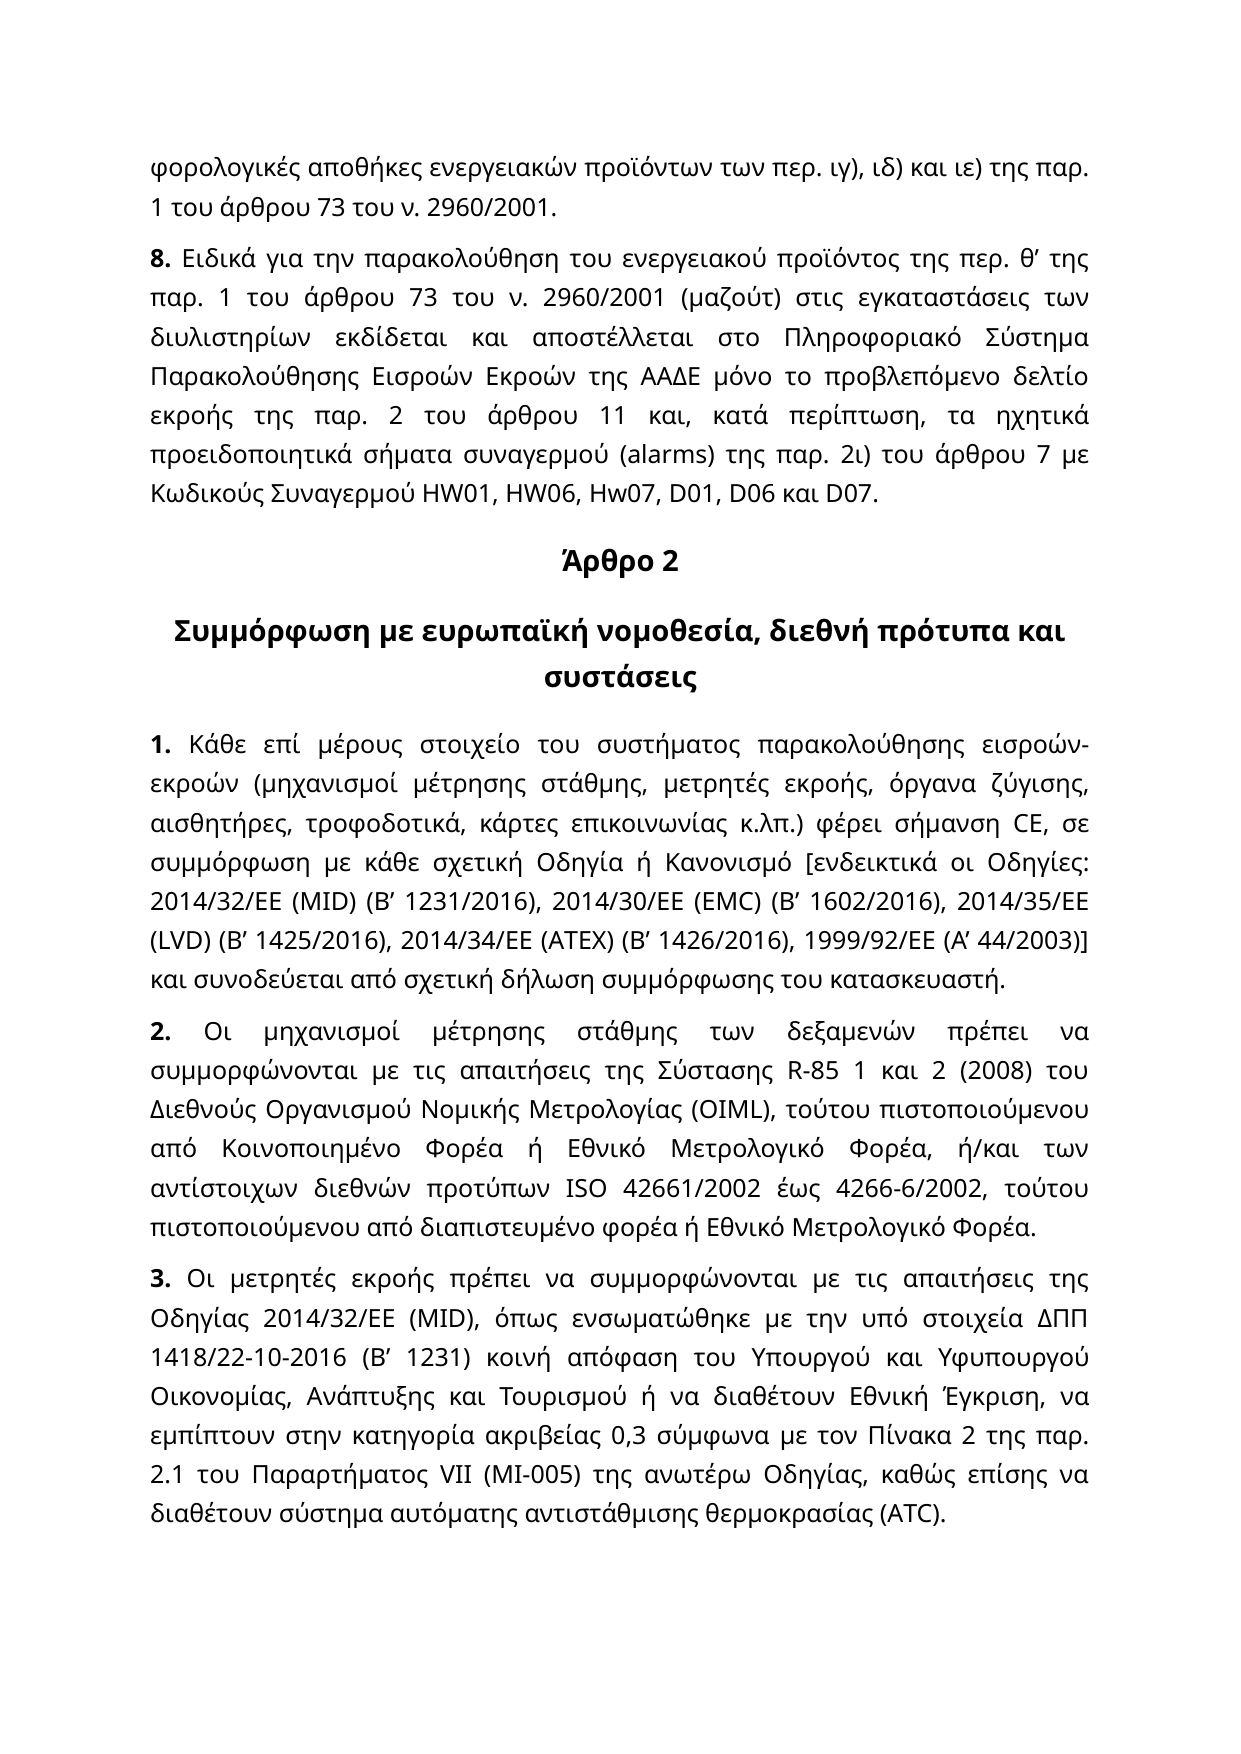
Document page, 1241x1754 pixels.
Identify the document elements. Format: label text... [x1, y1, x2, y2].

subtitle Συμμόρφωση με ευρωπαϊκή νομοθεσία, διεθνή πρότυπα και συστάσεις [150, 611, 1090, 696]
text 3. Οι μετρητές εκροής πρέπει να συμμορφώνονται με τις απαιτήσεις της Οδηγίας 2014/32/ΕΕ (MID), όπως ενσωματώθηκε με την υπό στοιχεία ΔΠΠ 1418/22-10-2016 (Β’ 1231) κοινή απόφαση του Υπουργού και Υφυπουργού Οικονομίας, Ανάπτυξης και Τουρισμού ή να διαθέτουν Εθνική Έγκριση, να εμπίπτουν στην κατηγορία ακριβείας 0,3 σύμφωνα με τον Πίνακα 2 της παρ. 2.1 του Παραρτήματος VII (ΜΙ-005) της ανωτέρω Οδηγίας, καθώς επίσης να διαθέτουν σύστημα αυτόματης αντιστάθμισης θερμοκρασίας (ΑTC). [150, 1261, 1090, 1530]
text 2. Οι μηχανισμοί μέτρησης στάθμης των δεξαμενών πρέπει να συμμορφώνονται με τις απαιτήσεις της Σύστασης R-85 1 και 2 (2008) του Διεθνούς Οργανισμού Νομικής Μετρολογίας (OIML), τούτου πιστοποιούμενου από Κοινοποιημένο Φορέα ή Εθνικό Μετρολογικό Φορέα, ή/και των αντίστοιχων διεθνών προτύπων ISO 42661/2002 έως 4266-6/2002, τούτου πιστοποιούμενου από διαπιστευμένο φορέα ή Εθνικό Μετρολογικό Φορέα. [150, 1013, 1090, 1243]
text φορολογικές αποθήκες ενεργειακών προϊόντων των περ. ιγ), ιδ) και ιε) της παρ. 1 του άρθρου 73 του ν. 2960/2001. [150, 150, 1090, 223]
text 1. Κάθε επί μέρους στοιχείο του συστήματος παρακολούθησης εισροών-εκροών (μηχανισμοί μέτρησης στάθμης, μετρητές εκροής, όργανα ζύγισης, αισθητήρες, τροφοδοτικά, κάρτες επικοινωνίας κ.λπ.) φέρει σήμανση CE, σε συμμόρφωση με κάθε σχετική Οδηγία ή Κανονισμό [ενδεικτικά οι Οδηγίες: 2014/32/ΕΕ (MID) (Β’ 1231/2016), 2014/30/ΕΕ (EMC) (Β’ 1602/2016), 2014/35/ΕΕ (LVD) (Β’ 1425/2016), 2014/34/ΕΕ (ΑTEX) (Β’ 1426/2016), 1999/92/EΕ (Α’ 44/2003)] και συνοδεύεται από σχετική δήλωση συμμόρφωσης του κατασκευαστή. [150, 727, 1090, 996]
subtitle Άρθρο 2 [150, 540, 1090, 580]
text 8. Ειδικά για την παρακολούθηση του ενεργειακού προϊόντος της περ. θ’ της παρ. 1 του άρθρου 73 του ν. 2960/2001 (μαζούτ) στις εγκαταστάσεις των διυλιστηρίων εκδίδεται και αποστέλλεται στο Πληροφοριακό Σύστημα Παρακολούθησης Εισροών Εκροών της ΑΑΔΕ μόνο το προβλεπόμενο δελτίο εκροής της παρ. 2 του άρθρου 11 και, κατά περίπτωση, τα ηχητικά προειδοποιητικά σήματα συναγερμού (alarms) της παρ. 2ι) του άρθρου 7 με Κωδικούς Συναγερμού HW01, HW06, Hw07, D01, D06 και D07. [150, 241, 1090, 510]
